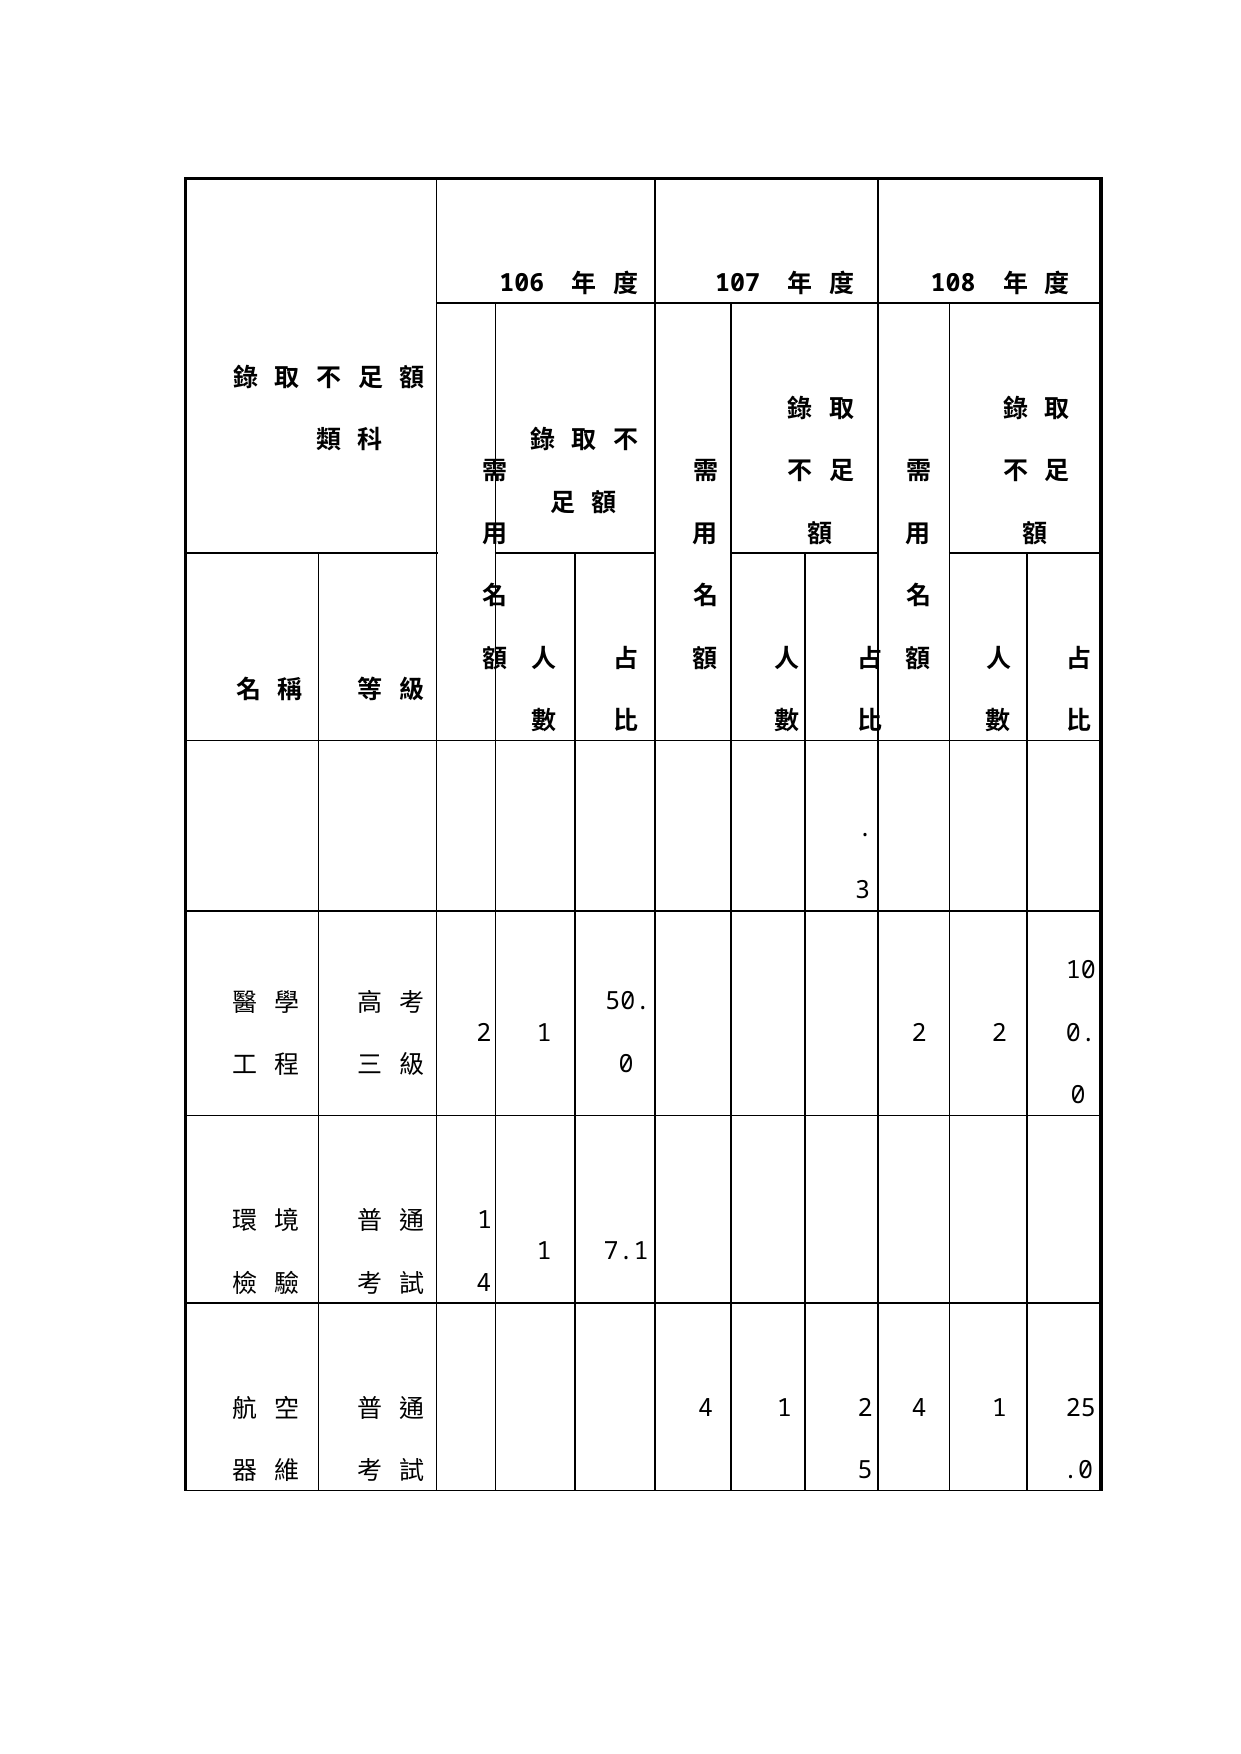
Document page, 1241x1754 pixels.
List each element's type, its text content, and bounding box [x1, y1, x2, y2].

table_cell [437, 741, 495, 910]
table_cell 等級 [319, 554, 436, 740]
table_cell 25.0 [1028, 1304, 1099, 1490]
table_cell [496, 1304, 574, 1490]
table_cell 錄取不足額 [732, 304, 877, 552]
table_cell [437, 1304, 495, 1490]
table_cell 環境檢驗 [187, 1116, 318, 1302]
table_cell 航空器維 [187, 1304, 318, 1490]
table_header 106年度 [437, 180, 654, 302]
table_cell [1028, 1116, 1099, 1302]
table_cell 25 [806, 1304, 877, 1490]
table_cell 2 [950, 912, 1026, 1115]
table_cell 1 [732, 1304, 804, 1490]
table_cell 占比 [576, 554, 654, 740]
table_cell 需用 名額 [656, 304, 730, 740]
table_cell 錄取不足額 [496, 304, 654, 552]
table_header 107年度 [656, 180, 877, 302]
table_cell [1028, 741, 1099, 910]
table_cell [732, 741, 804, 910]
table_cell [656, 912, 730, 1115]
table_cell 1 [950, 1304, 1026, 1490]
table_cell 4 [656, 1304, 730, 1490]
table_header 108年度 [879, 180, 1099, 302]
table_cell [187, 741, 318, 910]
table_cell [879, 1116, 949, 1302]
table_cell [806, 912, 877, 1115]
table_cell [879, 741, 949, 910]
table_cell 需用 名額 [437, 304, 495, 740]
table_cell 錄取不足額 [950, 304, 1099, 552]
table_cell [732, 912, 804, 1115]
table_cell 4 [879, 1304, 949, 1490]
table_cell [496, 741, 574, 910]
table_cell 50.0 [576, 912, 654, 1115]
table_cell 100.0 [1028, 912, 1099, 1115]
table_cell 需用 名額 [879, 304, 949, 740]
table_cell 人數 [950, 554, 1026, 740]
table_cell 2 [437, 912, 495, 1115]
table_cell 普通考試 [319, 1116, 436, 1302]
table_cell .3 [806, 741, 877, 910]
table_cell 1 [496, 912, 574, 1115]
table_cell [732, 1116, 804, 1302]
table_cell 7.1 [576, 1116, 654, 1302]
table_cell 普通考試 [319, 1304, 436, 1490]
table_cell [656, 741, 730, 910]
table_cell 高考三級 [319, 912, 436, 1115]
table_cell 人數 [496, 554, 574, 740]
table_cell 2 [879, 912, 949, 1115]
table_cell 占比 [1028, 554, 1099, 740]
table_cell 占比 [806, 554, 877, 740]
table_cell [806, 1116, 877, 1302]
table_header 錄取不足額類科 [187, 180, 436, 552]
table_cell [576, 741, 654, 910]
table_cell 醫學工程 [187, 912, 318, 1115]
table_cell 名稱 [187, 554, 318, 740]
table_cell [576, 1304, 654, 1490]
table_cell 人數 [732, 554, 804, 740]
table_cell 14 [437, 1116, 495, 1302]
table_cell [950, 741, 1026, 910]
table_cell [319, 741, 436, 910]
table_cell 1 [496, 1116, 574, 1302]
table_cell [950, 1116, 1026, 1302]
table_cell [656, 1116, 730, 1302]
